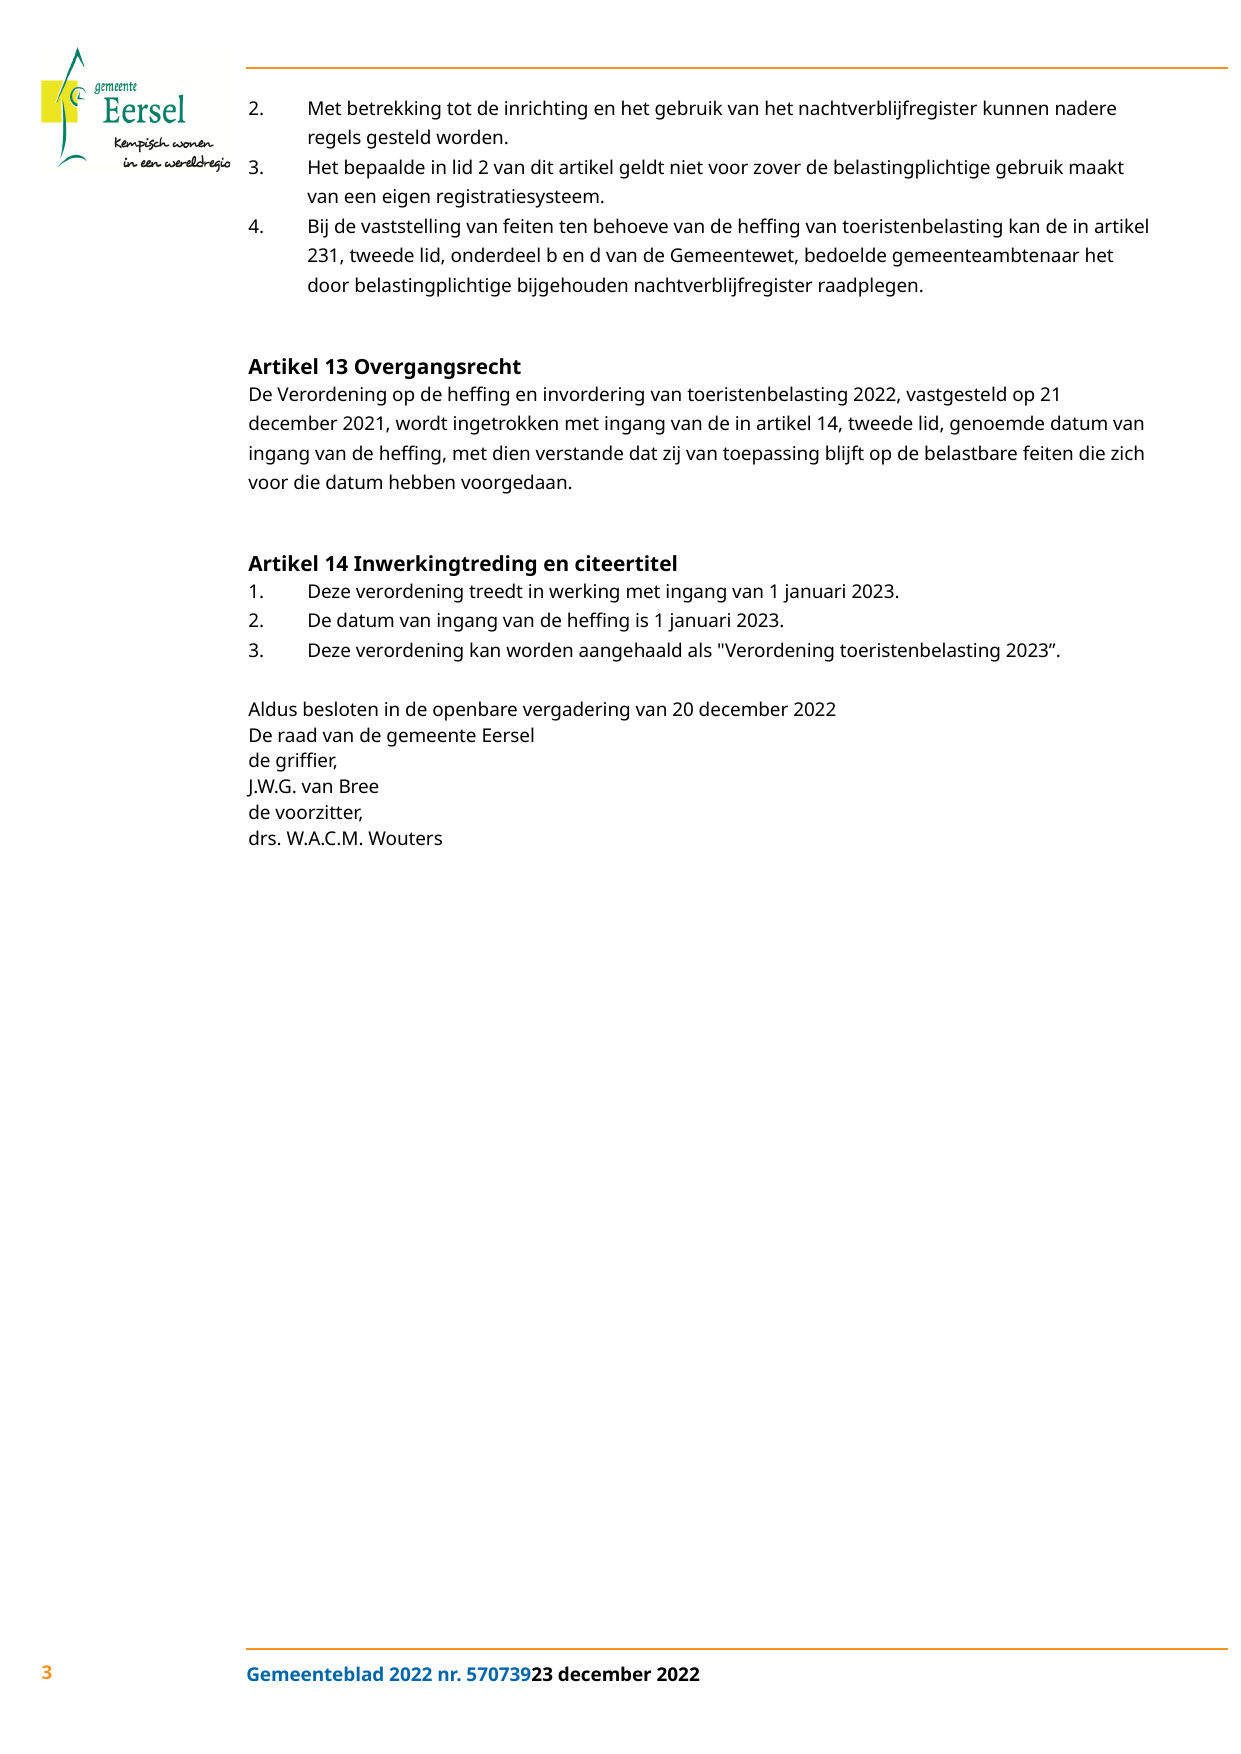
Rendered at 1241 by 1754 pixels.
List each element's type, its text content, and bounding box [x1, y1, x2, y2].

text de griffier, [248, 748, 1152, 773]
list Bij de vaststelling van feiten ten behoeve van de heffing van toeristenbelasting kan de in artikel 231, tweede lid, onderdeel b en d van de Gemeentewet, bedoelde gemeenteambtenaar het door belastingplichtige bijgehouden nachtverblijfregister raadplegen. [248, 213, 1152, 298]
text de voorzitter, [248, 799, 1152, 825]
text Artikel 14 Inwerkingtreding en citeertitel [248, 549, 1152, 578]
list De datum van ingang van de heffing is 1 januari 2023. [248, 607, 1152, 633]
list Met betrekking tot de inrichting en het gebruik van het nachtverblijfregister kunnen nadere regels gesteld worden. [248, 95, 1152, 150]
list Deze verordening kan worden aangehaald als "Verordening toeristenbelasting 2023”. [248, 637, 1152, 663]
text De Verordening op de heffing en invordering van toeristenbelasting 2022, vastgesteld op 21 december 2021, wordt ingetrokken met ingang van de in artikel 14, tweede lid, genoemde datum van ingang van de heffing, met dien verstande dat zij van toepassing blijft op de belastbare feiten die zich voor die datum hebben voorgedaan. [248, 381, 1152, 495]
text De raad van de gemeente Eersel [248, 722, 1152, 748]
picture [41, 47, 231, 172]
text Artikel 13 Overgangsrecht [248, 352, 1152, 381]
list Het bepaalde in lid 2 van dit artikel geldt niet voor zover de belastingplichtige gebruik maakt van een eigen registratiesysteem. [248, 154, 1152, 209]
text Aldus besloten in de openbare vergadering van 20 december 2022 [248, 696, 1152, 722]
list Deze verordening treedt in werking met ingang van 1 januari 2023. [248, 578, 1152, 604]
text J.W.G. van Bree [248, 773, 1152, 799]
text drs. W.A.C.M. Wouters [248, 825, 1152, 851]
